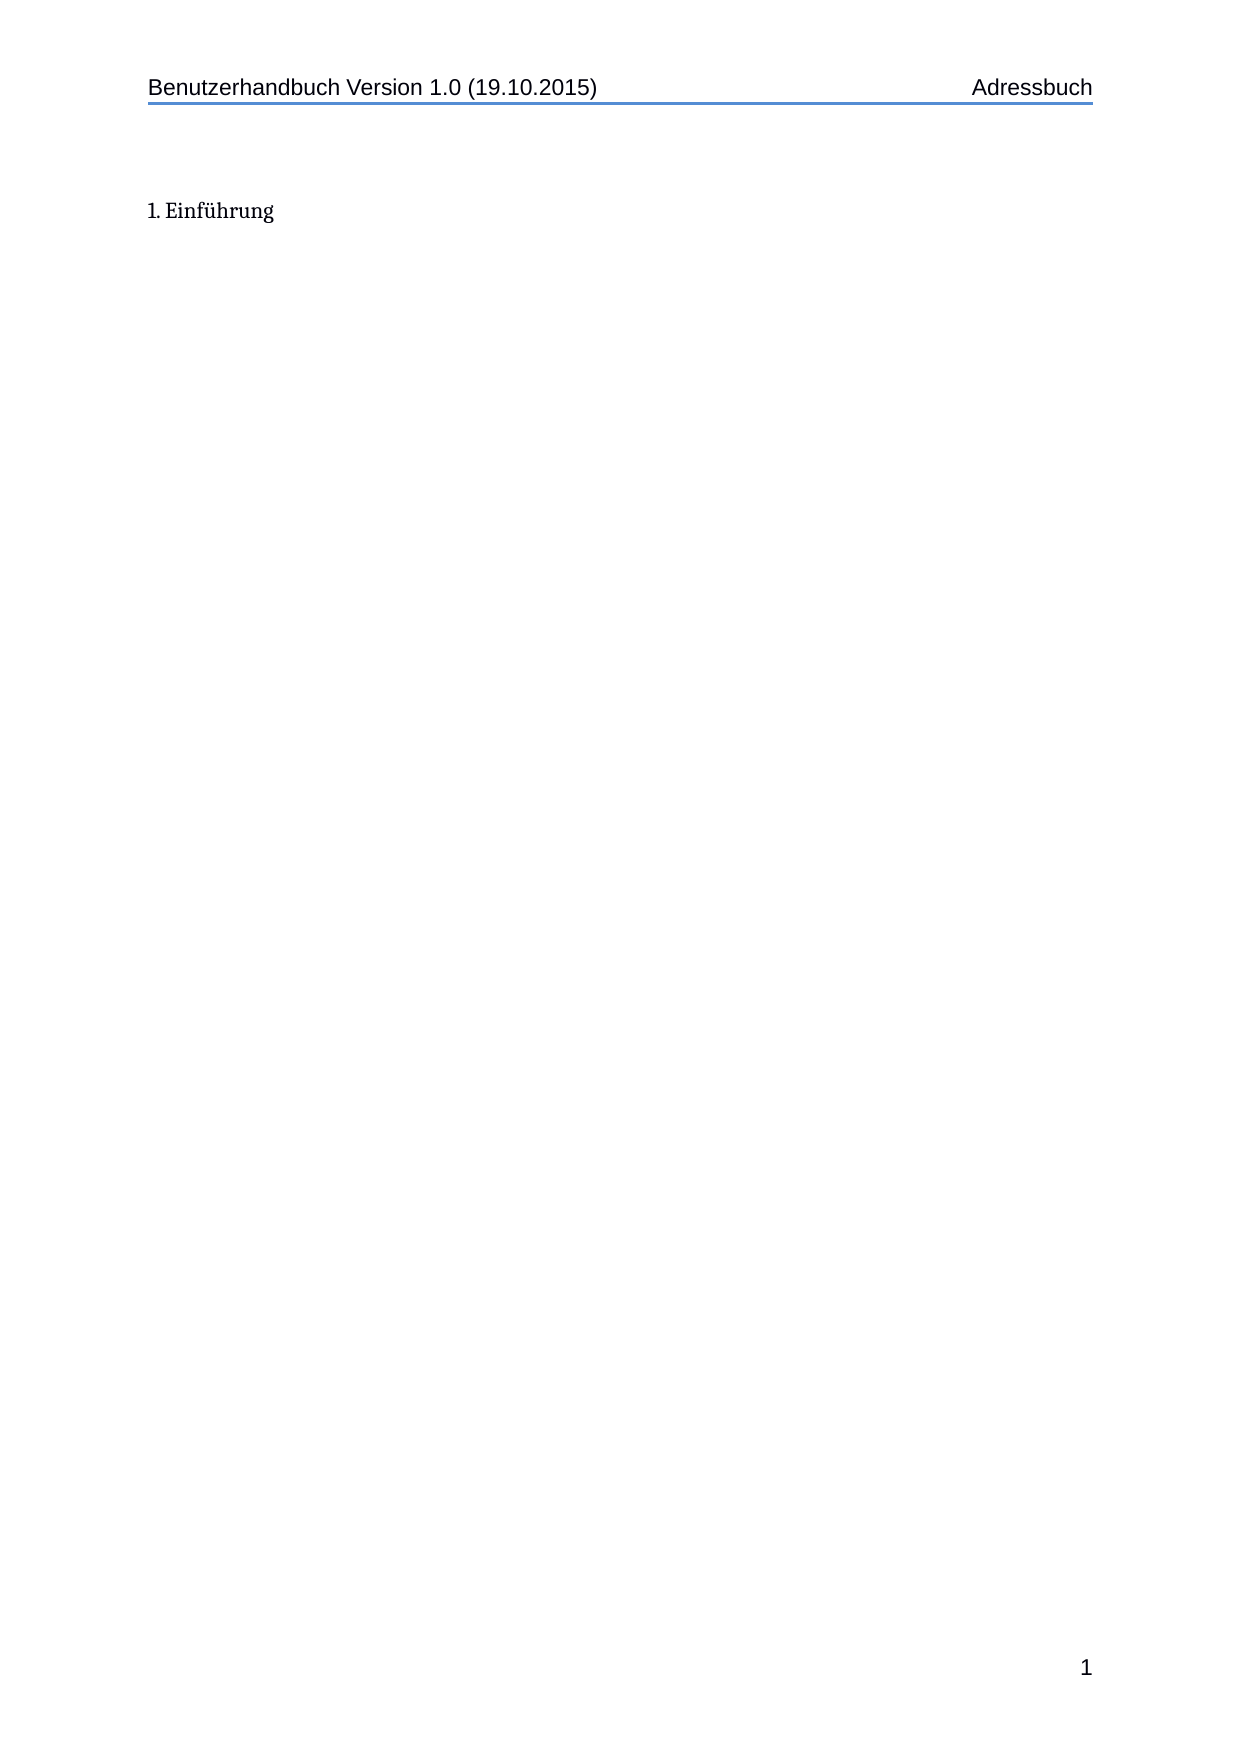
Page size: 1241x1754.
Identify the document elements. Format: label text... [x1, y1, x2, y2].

subtitle 1. Einführung [148, 198, 1093, 224]
